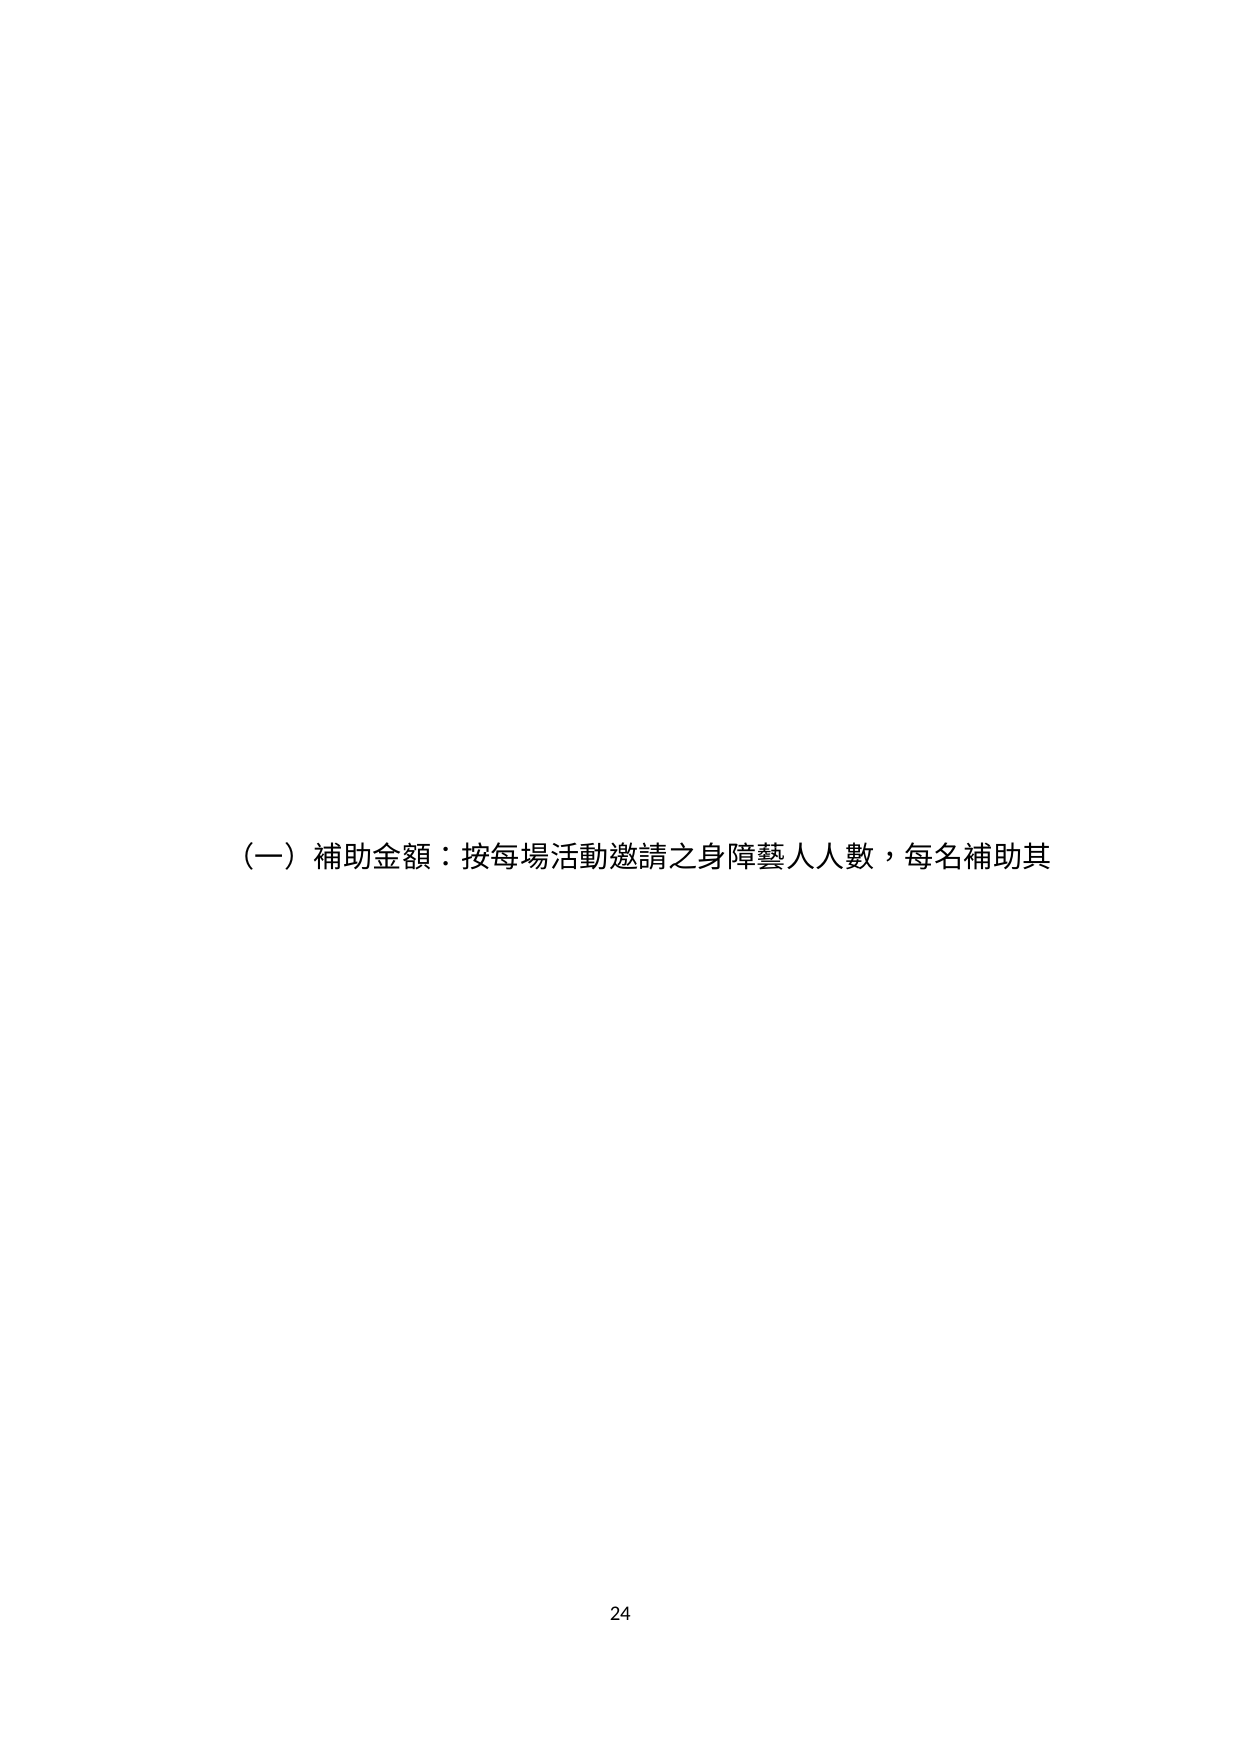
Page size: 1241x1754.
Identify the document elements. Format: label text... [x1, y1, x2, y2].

text （一）補助金額：按每場活動邀請之身障藝人人數，每名補助其 [225, 813, 1053, 875]
